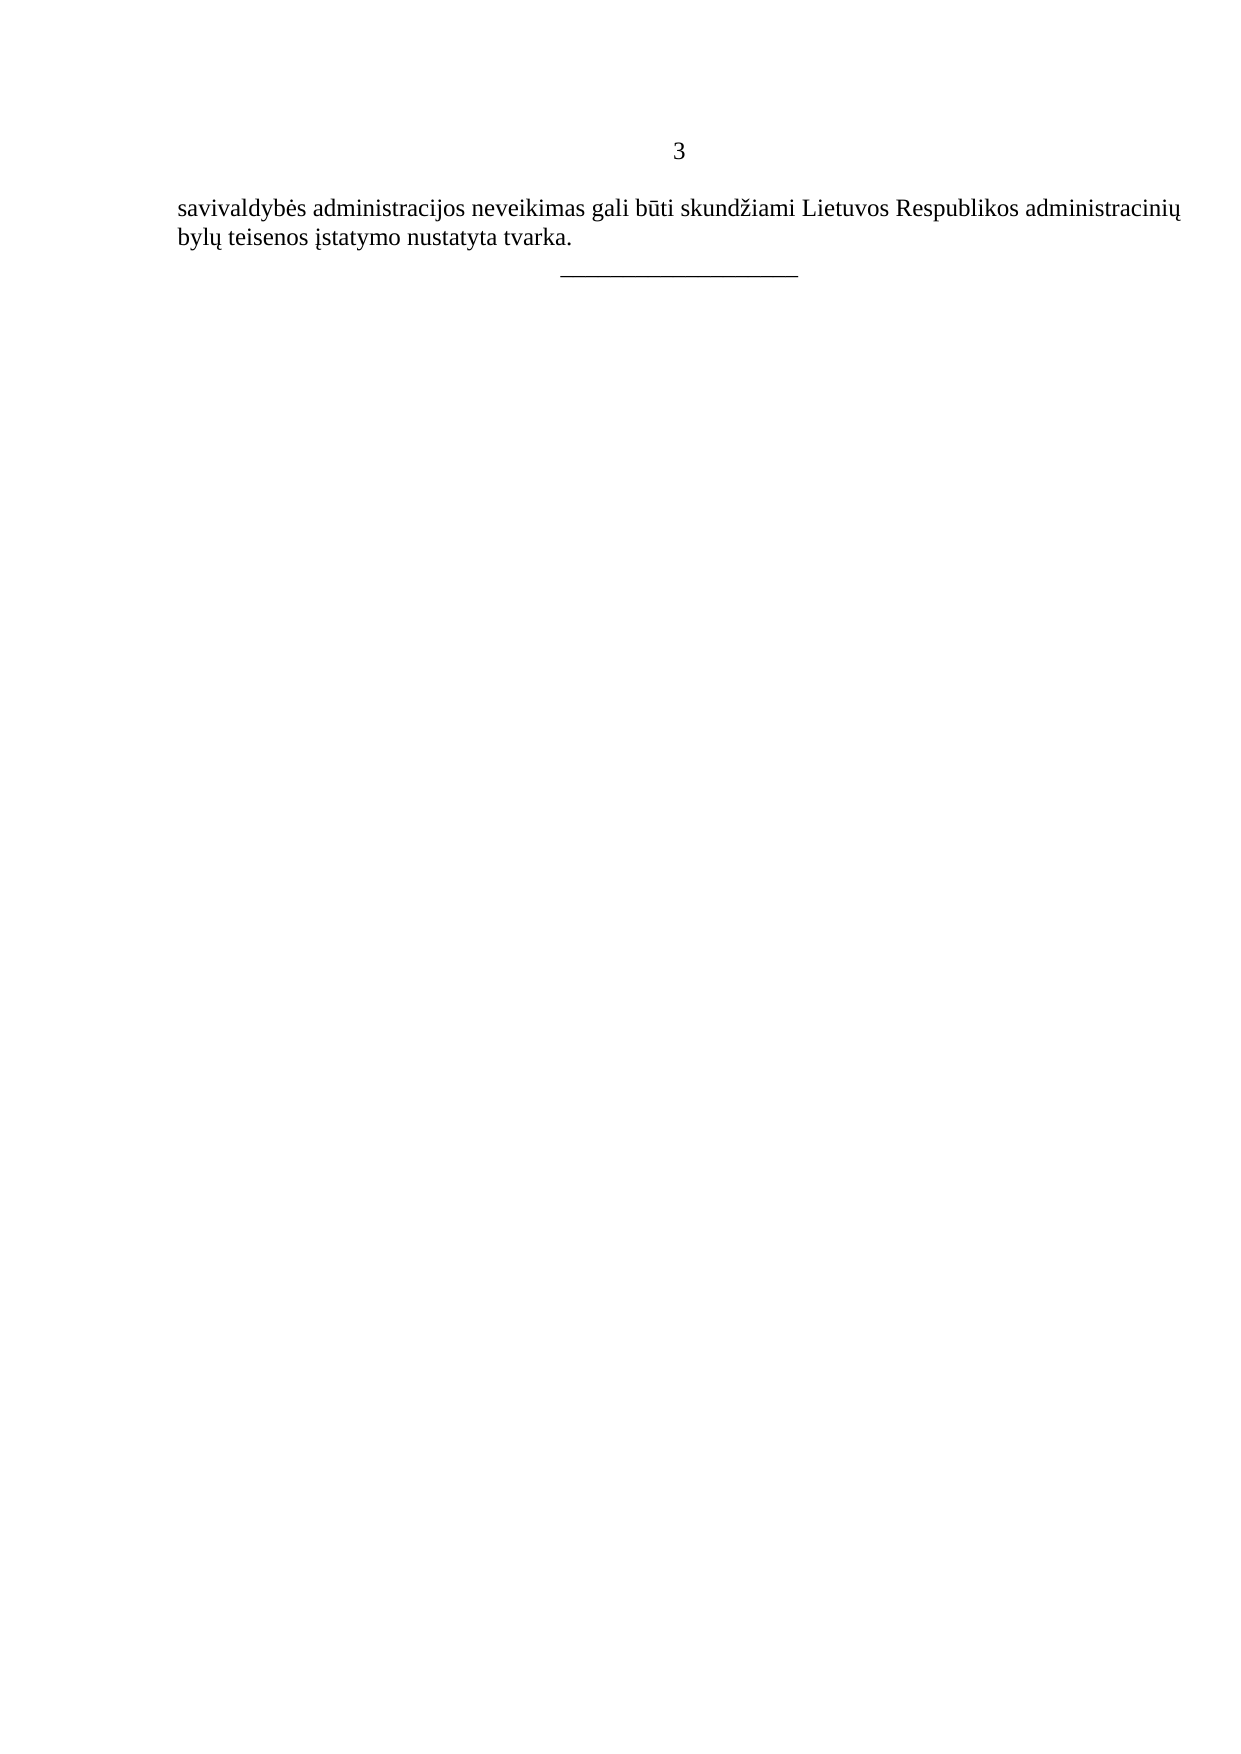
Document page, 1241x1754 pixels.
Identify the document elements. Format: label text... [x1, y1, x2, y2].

text savivaldybės administracijos neveikimas gali būti skundžiami Lietuvos Respublikos administracinių bylų teisenos įstatymo nustatyta tvarka. [177, 193, 1181, 251]
text ___________________ [177, 251, 1181, 279]
